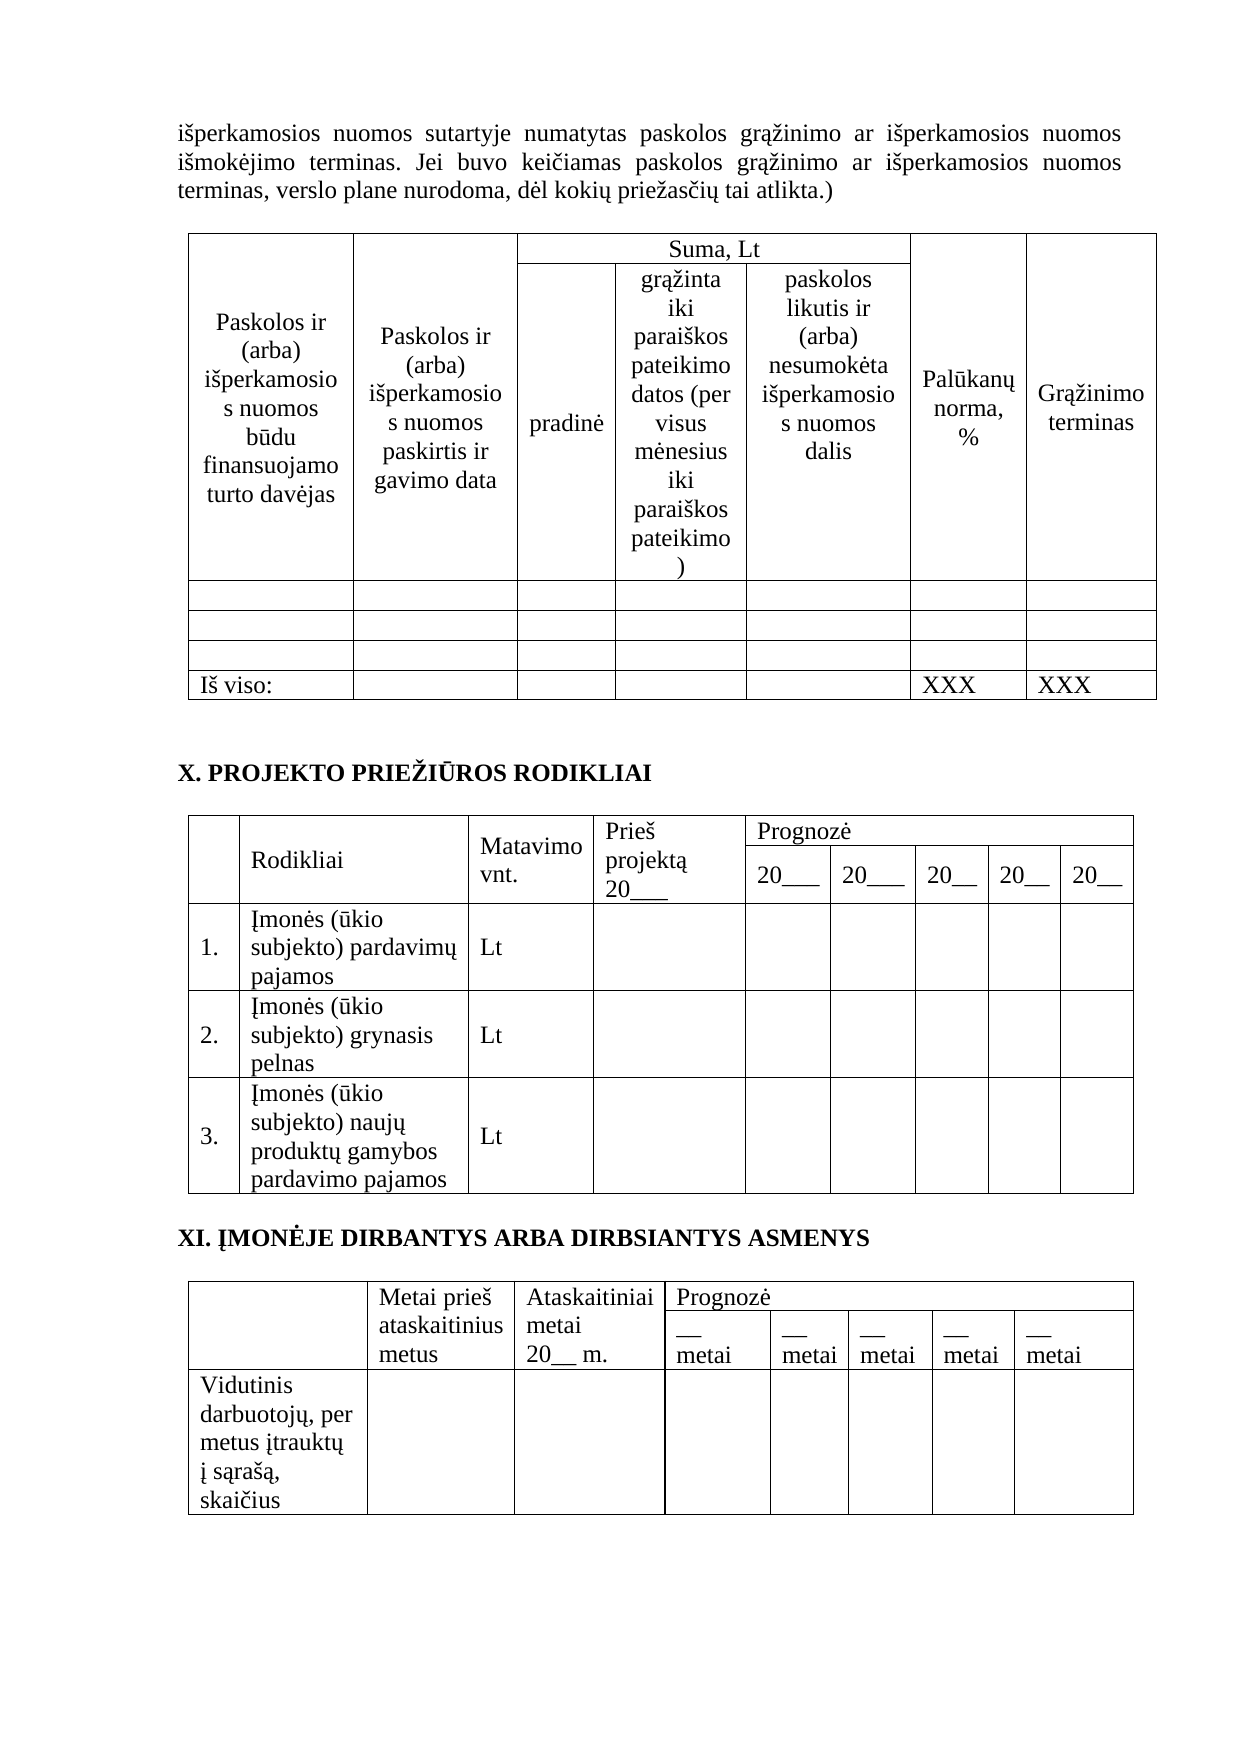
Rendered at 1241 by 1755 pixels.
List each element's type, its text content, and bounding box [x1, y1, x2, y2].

table_cell Lt [469, 1078, 593, 1193]
table_header Rodikliai [240, 816, 468, 903]
table_cell [1061, 1078, 1133, 1193]
table_header Paskolos ir (arba) išperkamosios nuomos būdu finansuojamo turto davėjas [189, 234, 353, 580]
table_cell [616, 611, 746, 640]
table_cell [771, 1370, 848, 1514]
table_cell __ metai [666, 1311, 770, 1369]
table_cell [518, 581, 615, 610]
table_cell XXX [1027, 671, 1156, 699]
table_cell [354, 671, 517, 699]
table_cell __ metai [771, 1311, 848, 1369]
table_cell [1015, 1370, 1133, 1514]
table_cell Lt [469, 904, 593, 990]
text X. PROJEKTO PRIEŽIŪROS RODIKLIAI [177, 758, 1122, 787]
table_cell 20___ [831, 846, 915, 903]
table_header Suma, Lt [518, 234, 910, 263]
table_header [189, 1282, 367, 1369]
table_header Prieš projektą 20___ [594, 816, 745, 903]
table_cell [1027, 641, 1156, 669]
table_cell [515, 1370, 664, 1514]
table_cell Iš viso: [189, 671, 353, 699]
table_header Palūkanų norma, % [911, 234, 1026, 580]
table_cell 20__ [1061, 846, 1133, 903]
table_cell [933, 1370, 1014, 1514]
table_cell paskolos likutis ir (arba) nesumokėta išperkamosios nuomos dalis [747, 264, 910, 580]
table_header Matavimo vnt. [469, 816, 593, 903]
table_cell [746, 904, 830, 990]
table_cell __ metai [1015, 1311, 1133, 1369]
table_cell [616, 581, 746, 610]
table_cell [1061, 904, 1133, 990]
table_cell [916, 904, 988, 990]
table_cell [666, 1370, 770, 1514]
table_cell Įmonės (ūkio subjekto) grynasis pelnas [240, 991, 468, 1077]
table_cell [354, 611, 517, 640]
table_cell Įmonės (ūkio subjekto) naujų produktų gamybos pardavimo pajamos [240, 1078, 468, 1193]
table_cell [594, 904, 745, 990]
table_cell 20__ [989, 846, 1060, 903]
table_cell [616, 641, 746, 669]
table_cell [616, 671, 746, 699]
table_cell grąžinta iki paraiškos pateikimo datos (per visus mėnesius iki paraiškos pateikimo) [616, 264, 746, 580]
table_cell 1. [189, 904, 239, 990]
table_cell [1027, 611, 1156, 640]
table_cell [989, 1078, 1060, 1193]
table_cell Vidutinis darbuotojų, per metus įtrauktų į sąrašą, skaičius [189, 1370, 367, 1514]
table_cell [518, 671, 615, 699]
table_cell 2. [189, 991, 239, 1077]
text XI. ĮMONĖJE DIRBANTYS ARBA DIRBSIANTYS ASMENYS [177, 1223, 1122, 1252]
table_cell [747, 611, 910, 640]
table_cell [594, 991, 745, 1077]
table_cell [911, 641, 1026, 669]
table_cell [747, 641, 910, 669]
table_cell [354, 581, 517, 610]
table_header Paskolos ir (arba) išperkamosios nuomos paskirtis ir gavimo data [354, 234, 517, 580]
table_cell __ metai [849, 1311, 932, 1369]
table_cell 20___ [746, 846, 830, 903]
table_header Prognozė [746, 816, 1133, 845]
table_cell [594, 1078, 745, 1193]
table_cell [831, 904, 915, 990]
table_header Grąžinimo terminas [1027, 234, 1156, 580]
table_cell [747, 671, 910, 699]
table_cell [989, 991, 1060, 1077]
table_cell pradinė [518, 264, 615, 580]
table_header Ataskaitiniai metai 20__ m. [515, 1282, 664, 1369]
table_cell Įmonės (ūkio subjekto) pardavimų pajamos [240, 904, 468, 990]
table_header Metai prieš ataskaitinius metus [368, 1282, 514, 1369]
table_header Prognozė [666, 1282, 1133, 1310]
table_cell [1027, 581, 1156, 610]
table_cell [911, 581, 1026, 610]
table_cell [831, 991, 915, 1077]
table_cell [747, 581, 910, 610]
table_cell 3. [189, 1078, 239, 1193]
table_cell 20__ [916, 846, 988, 903]
table_cell [368, 1370, 514, 1514]
text išperkamosios nuomos sutartyje numatytas paskolos grąžinimo ar išperkamosios nuomos išmokėjimo terminas. Jei buvo keičiamas paskolos grąžinimo ar išperkamosios nuomos terminas, verslo plane nurodoma, dėl kokių priežasčių tai atlikta.) [177, 118, 1122, 204]
table_header [189, 816, 239, 903]
table_cell [916, 991, 988, 1077]
table_cell __ metai [933, 1311, 1014, 1369]
table_cell [746, 991, 830, 1077]
table_cell [189, 581, 353, 610]
table_cell XXX [911, 671, 1026, 699]
table_cell [1061, 991, 1133, 1077]
table_cell [746, 1078, 830, 1193]
table_cell [354, 641, 517, 669]
table_cell [189, 611, 353, 640]
table_cell [518, 611, 615, 640]
table_cell [518, 641, 615, 669]
table_cell [831, 1078, 915, 1193]
table_cell [916, 1078, 988, 1193]
table_cell Lt [469, 991, 593, 1077]
table_cell [989, 904, 1060, 990]
table_cell [189, 641, 353, 669]
table_cell [849, 1370, 932, 1514]
table_cell [911, 611, 1026, 640]
